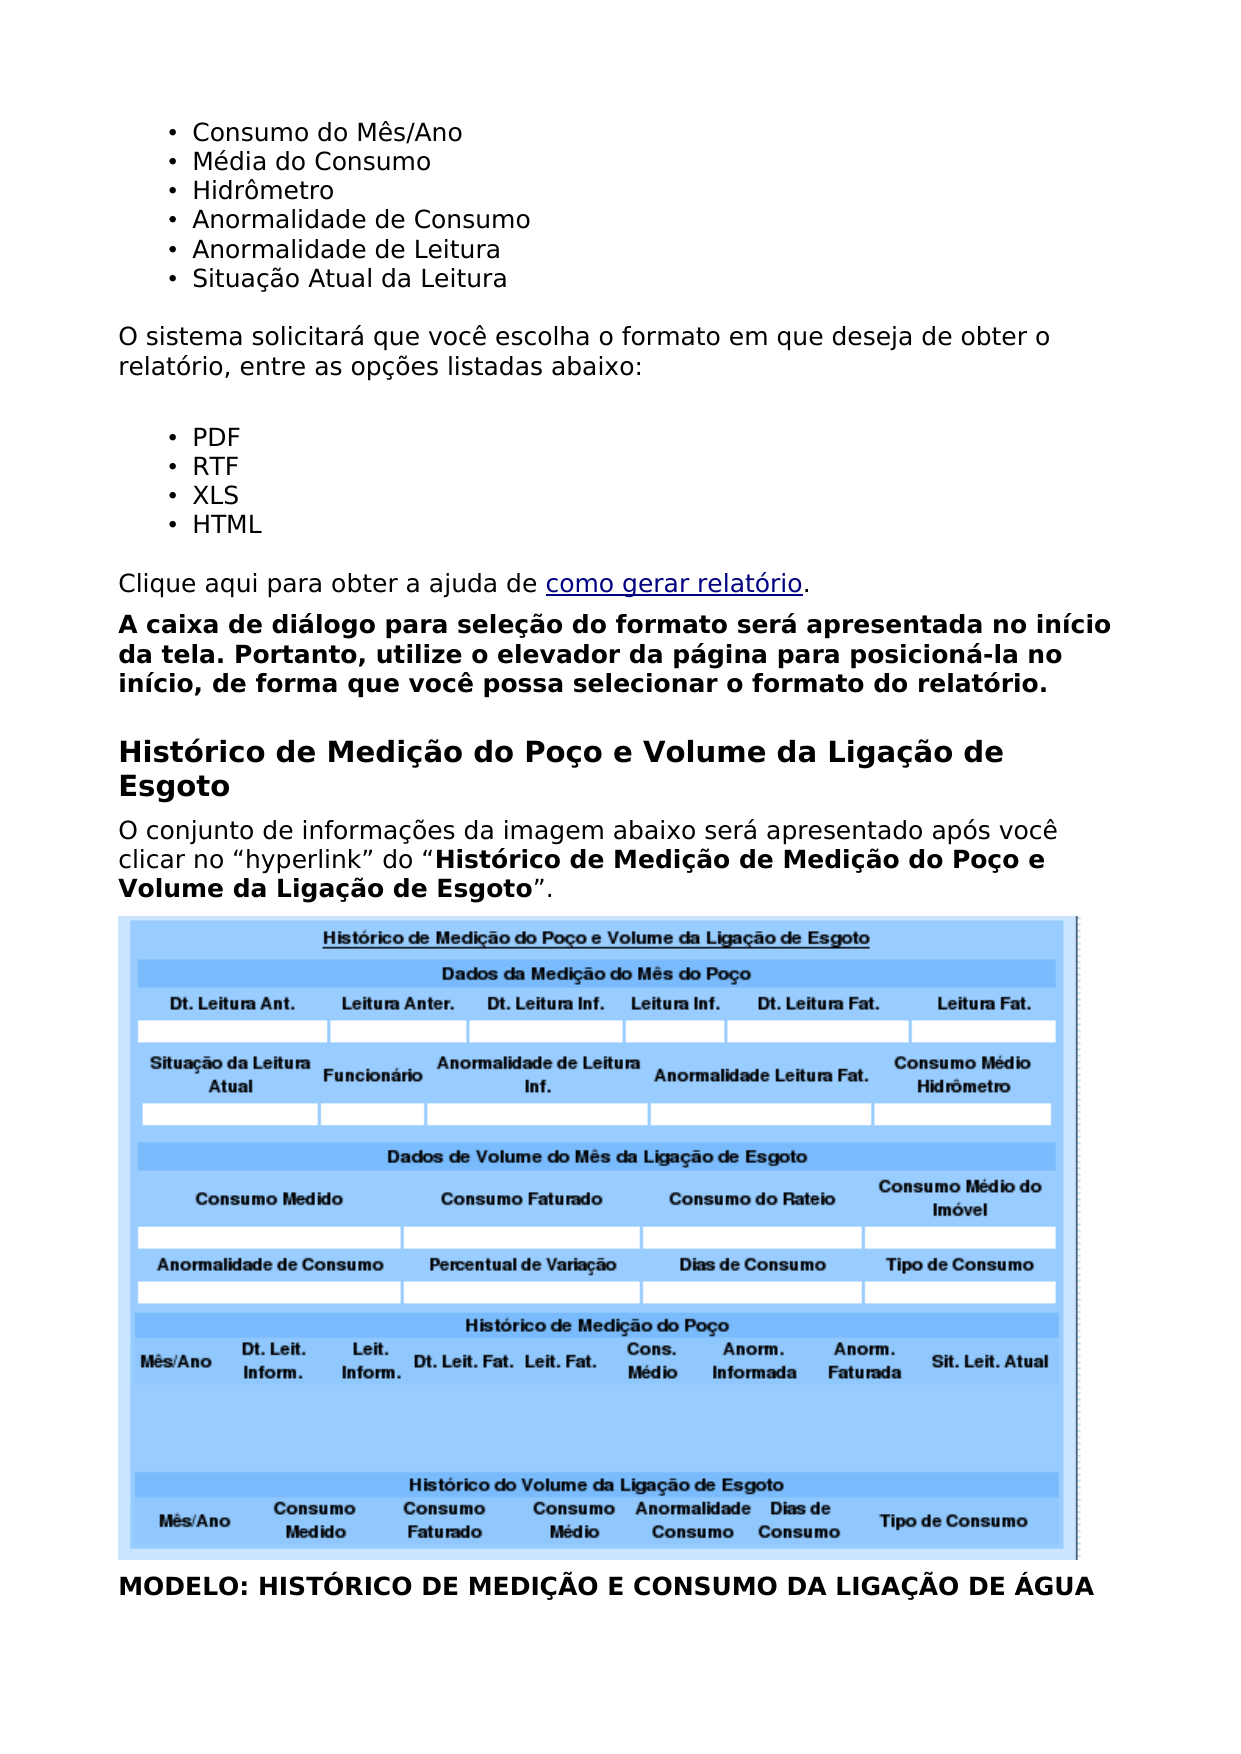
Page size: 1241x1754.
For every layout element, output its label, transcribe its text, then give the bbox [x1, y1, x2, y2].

text A caixa de diálogo para seleção do formato será apresentada no início da tela. Portanto, utilize o elevador da página para posicioná-la no início, de forma que você possa selecionar o formato do relatório. [118, 611, 1122, 698]
list Situação Atual da Leitura [177, 264, 1122, 293]
list HTML [177, 510, 1122, 539]
list RTF [177, 452, 1122, 481]
list Hidrômetro [177, 176, 1122, 206]
text O conjunto de informações da imagem abaixo será apresentado após você clicar no “hyperlink” do “Histórico de Medição de Medição do Poço e Volume da Ligação de Esgoto”. [118, 816, 1122, 904]
text MODELO: HISTÓRICO DE MEDIÇÃO E CONSUMO DA LIGAÇÃO DE ÁGUA [118, 1572, 1122, 1602]
list Média do Consumo [177, 147, 1122, 176]
subtitle Histórico de Medição do Poço e Volume da Ligação de Esgoto [118, 736, 1122, 804]
text O sistema solicitará que você escolha o formato em que deseja de obter o relatório, entre as opções listadas abaixo: [118, 323, 1122, 381]
list Anormalidade de Leitura [177, 235, 1122, 264]
text Clique aqui para obter a ajuda de como gerar relatório. [118, 569, 1122, 598]
list Consumo do Mês/Ano [177, 118, 1122, 147]
list Anormalidade de Consumo [177, 206, 1122, 235]
list PDF [177, 423, 1122, 452]
list XLS [177, 481, 1122, 510]
picture [118, 916, 1081, 1560]
